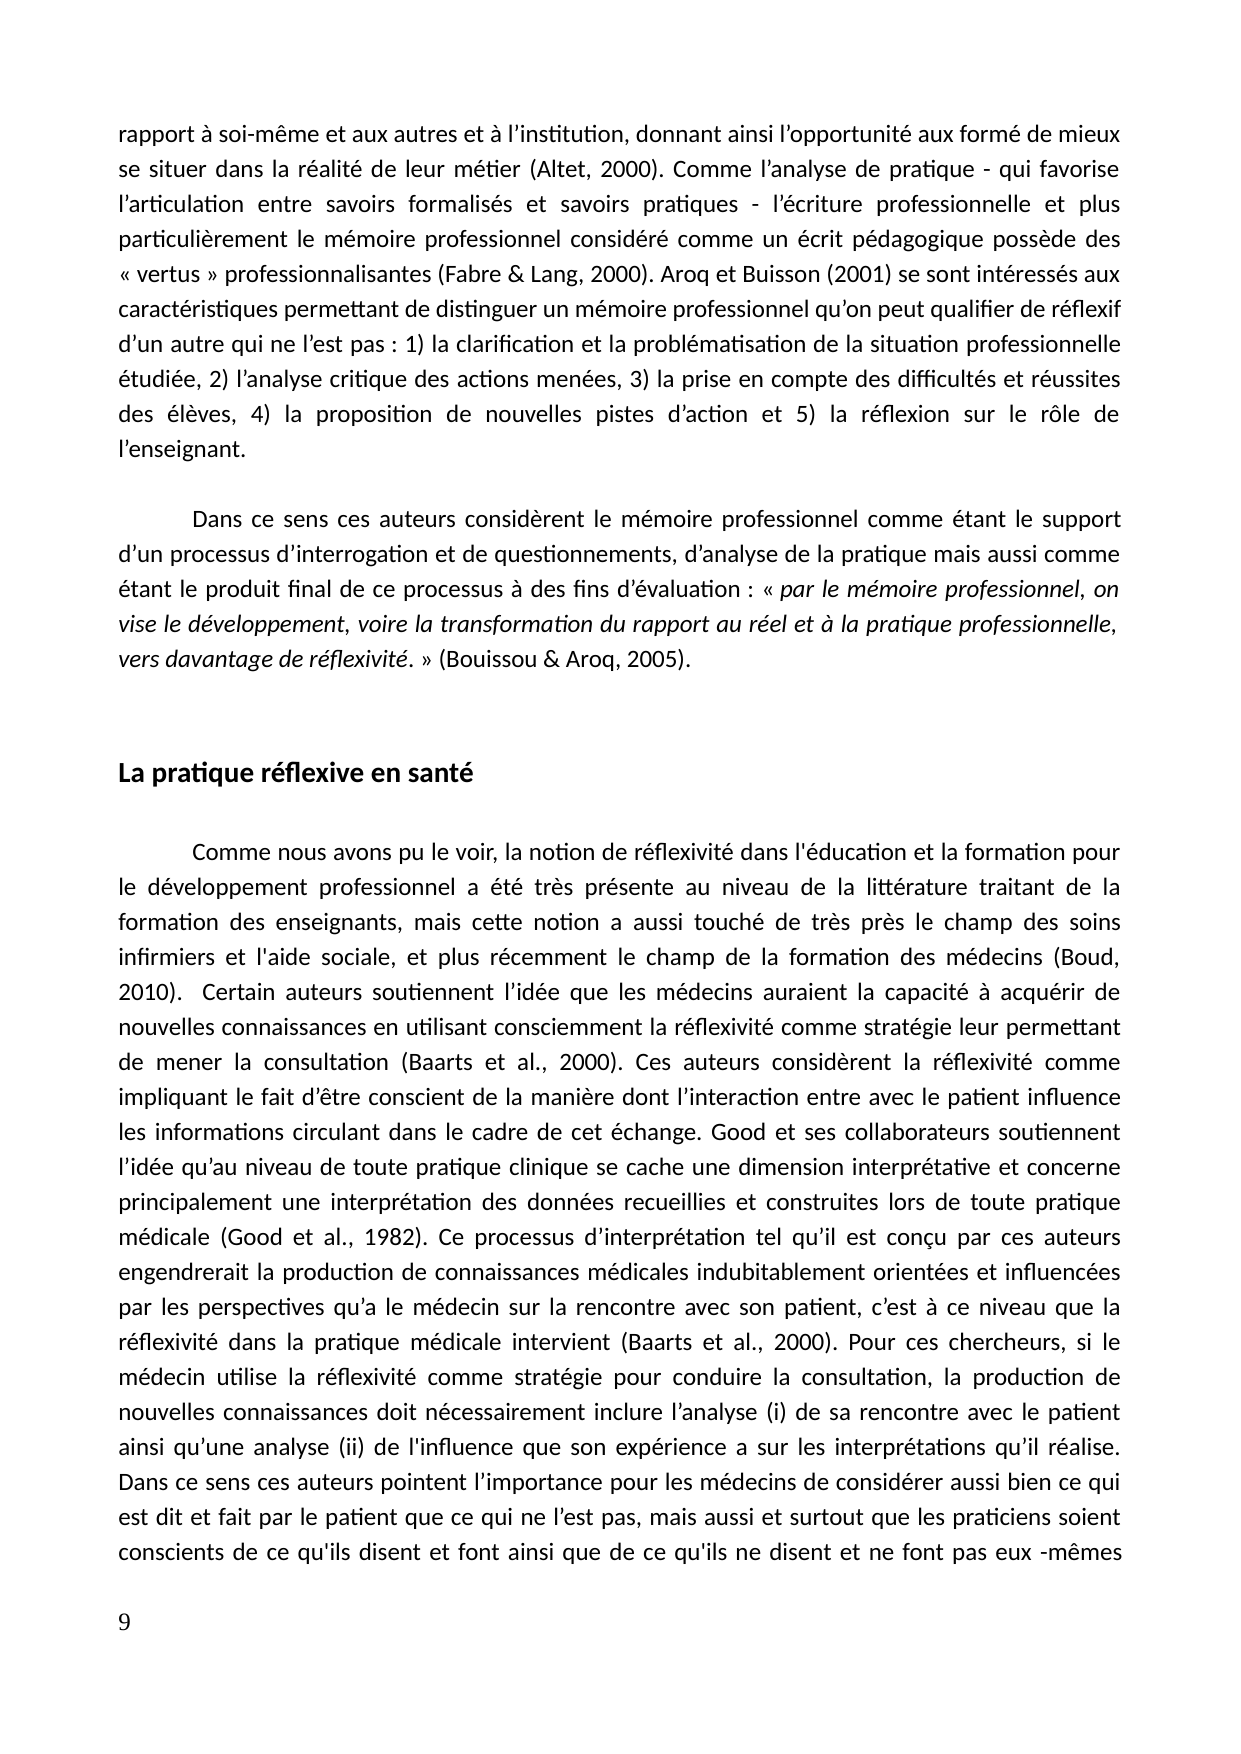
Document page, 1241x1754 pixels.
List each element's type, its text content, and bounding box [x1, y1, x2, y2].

text La pratique réflexive en santé [118, 754, 1122, 790]
text rapport à soi-même et aux autres et à l’institution, donnant ainsi l’opportunité aux formé de mieux se situer dans la réalité de leur métier (Altet, 2000). Comme l’analyse de pratique - qui favorise l’articulation entre savoirs formalisés et savoirs pratiques - l’écriture professionnelle et plus particulièrement le mémoire professionnel considéré comme un écrit pédagogique possède des « vertus » professionnalisantes (Fabre & Lang, 2000). Aroq et Buisson (2001) se sont intéressés aux caractéristiques permettant de distinguer un mémoire professionnel qu’on peut qualifier de réflexif d’un autre qui ne l’est pas : 1) la clarification et la problématisation de la situation professionnelle étudiée, 2) l’analyse critique des actions menées, 3) la prise en compte des difficultés et réussites des élèves, 4) la proposition de nouvelles pistes d’action et 5) la réflexion sur le rôle de l’enseignant. [118, 118, 1122, 464]
text Comme nous avons pu le voir, la notion de réflexivité dans l'éducation et la formation pour le développement professionnel a été très présente au niveau de la littérature traitant de la formation des enseignants, mais cette notion a aussi touché de très près le champ des soins infirmiers et l'aide sociale, et plus récemment le champ de la formation des médecins (Boud, 2010). Certain auteurs soutiennent l’idée que les médecins auraient la capacité à acquérir de nouvelles connaissances en utilisant consciemment la réflexivité comme stratégie leur permettant de mener la consultation (Baarts et al., 2000). Ces auteurs considèrent la réflexivité comme impliquant le fait d’être conscient de la manière dont l’interaction entre avec le patient influence les informations circulant dans le cadre de cet échange. Good et ses collaborateurs soutiennent l’idée qu’au niveau de toute pratique clinique se cache une dimension interprétative et concerne principalement une interprétation des données recueillies et construites lors de toute pratique médicale (Good et al., 1982). Ce processus d’interprétation tel qu’il est conçu par ces auteurs engendrerait la production de connaissances médicales indubitablement orientées et influencées par les perspectives qu’a le médecin sur la rencontre avec son patient, c’est à ce niveau que la réflexivité dans la pratique médicale intervient (Baarts et al., 2000). Pour ces chercheurs, si le médecin utilise la réflexivité comme stratégie pour conduire la consultation, la production de nouvelles connaissances doit nécessairement inclure l’analyse (i) de sa rencontre avec le patient ainsi qu’une analyse (ii) de l'influence que son expérience a sur les interprétations qu’il réalise. Dans ce sens ces auteurs pointent l’importance pour les médecins de considérer aussi bien ce qui est dit et fait par le patient que ce qui ne l’est pas, mais aussi et surtout que les praticiens soient conscients de ce qu'ils disent et font ainsi que de ce qu'ils ne disent et ne font pas eux -mêmes [118, 836, 1122, 1566]
text Dans ce sens ces auteurs considèrent le mémoire professionnel comme étant le support d’un processus d’interrogation et de questionnements, d’analyse de la pratique mais aussi comme étant le produit final de ce processus à des fins d’évaluation : « par le mémoire professionnel, on vise le développement, voire la transformation du rapport au réel et à la pratique professionnelle, vers davantage de réflexivité. » (Bouissou & Aroq, 2005). [118, 503, 1122, 674]
